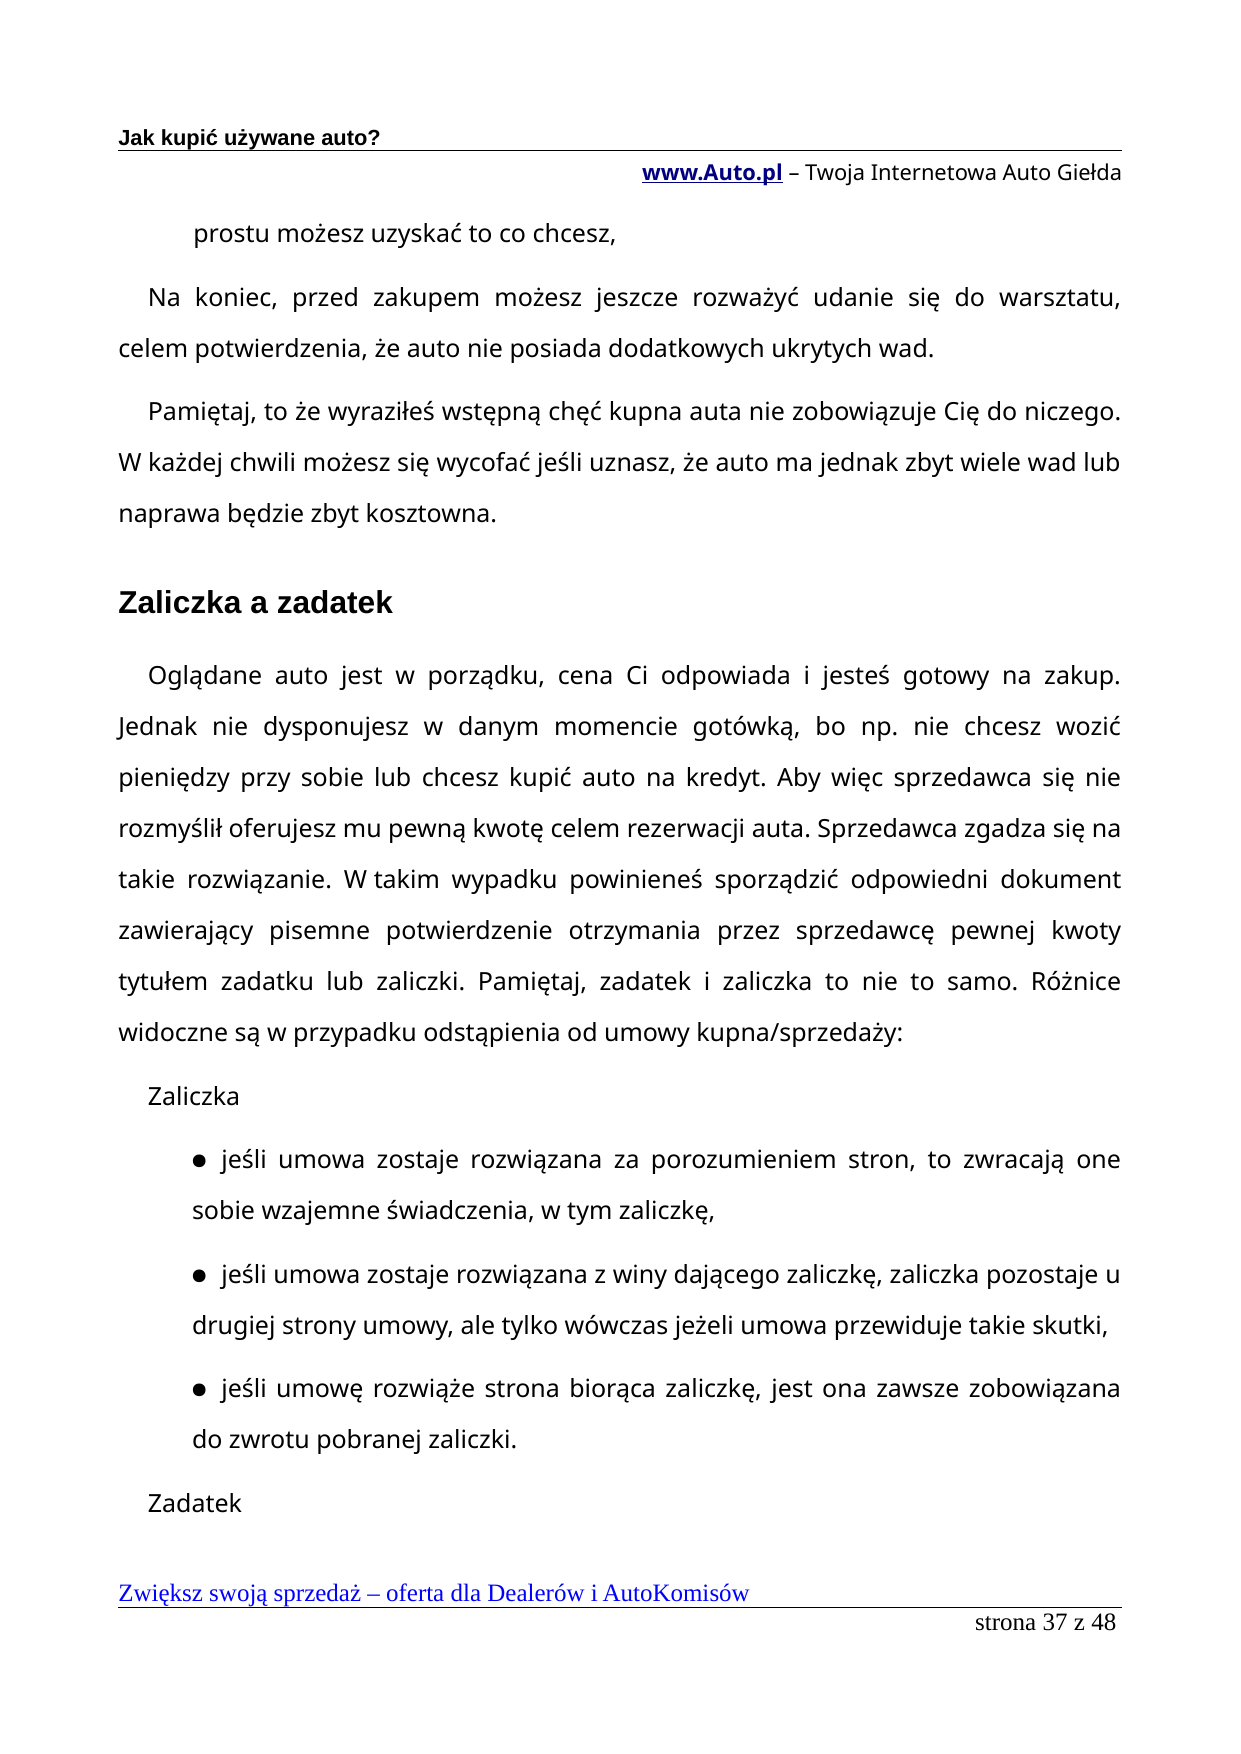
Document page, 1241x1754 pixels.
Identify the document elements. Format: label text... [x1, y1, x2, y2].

list jeśli umowa zostaje rozwiązana z winy dającego zaliczkę, zaliczka pozostaje u drugiej strony umowy, ale tylko wówczas jeżeli umowa przewiduje takie skutki, [162, 1256, 1122, 1341]
list jeśli umowa zostaje rozwiązana za porozumieniem stron, to zwracają one sobie wzajemne świadczenia, w tym zaliczkę, [162, 1142, 1122, 1227]
text Pamiętaj, to że wyraziłeś wstępną chęć kupna auta nie zobowiązuje Cię do niczego. W każdej chwili możesz się wycofać jeśli uznasz, że auto ma jednak zbyt wiele wad lub naprawa będzie zbyt kosztowna. [118, 394, 1122, 530]
subtitle Zaliczka a zadatek [118, 584, 1122, 621]
list prostu możesz uzyskać to co chcesz, [156, 216, 1122, 250]
text Na koniec, przed zakupem możesz jeszcze rozważyć udanie się do warsztatu, celem potwierdzenia, że auto nie posiada dodatkowych ukrytych wad. [118, 279, 1122, 364]
text Zaliczka [118, 1078, 1122, 1112]
text Zadatek [118, 1486, 1122, 1519]
text Oglądane auto jest w porządku, cena Ci odpowiada i jesteś gotowy na zakup. Jednak nie dysponujesz w danym momencie gotówką, bo np. nie chcesz wozić pieniędzy przy sobie lub chcesz kupić auto na kredyt. Aby więc sprzedawca się nie rozmyślił oferujesz mu pewną kwotę celem rezerwacji auta. Sprzedawca zgadza się na takie rozwiązanie. W takim wypadku powinieneś sporządzić odpowiedni dokument zawierający pisemne potwierdzenie otrzymania przez sprzedawcę pewnej kwoty tytułem zadatku lub zaliczki. Pamiętaj, zadatek i zaliczka to nie to samo. Różnice widoczne są w przypadku odstąpienia od umowy kupna/sprzedaży: [118, 657, 1122, 1049]
list jeśli umowę rozwiąże strona biorąca zaliczkę, jest ona zawsze zobowiązana do zwrotu pobranej zaliczki. [162, 1371, 1122, 1456]
